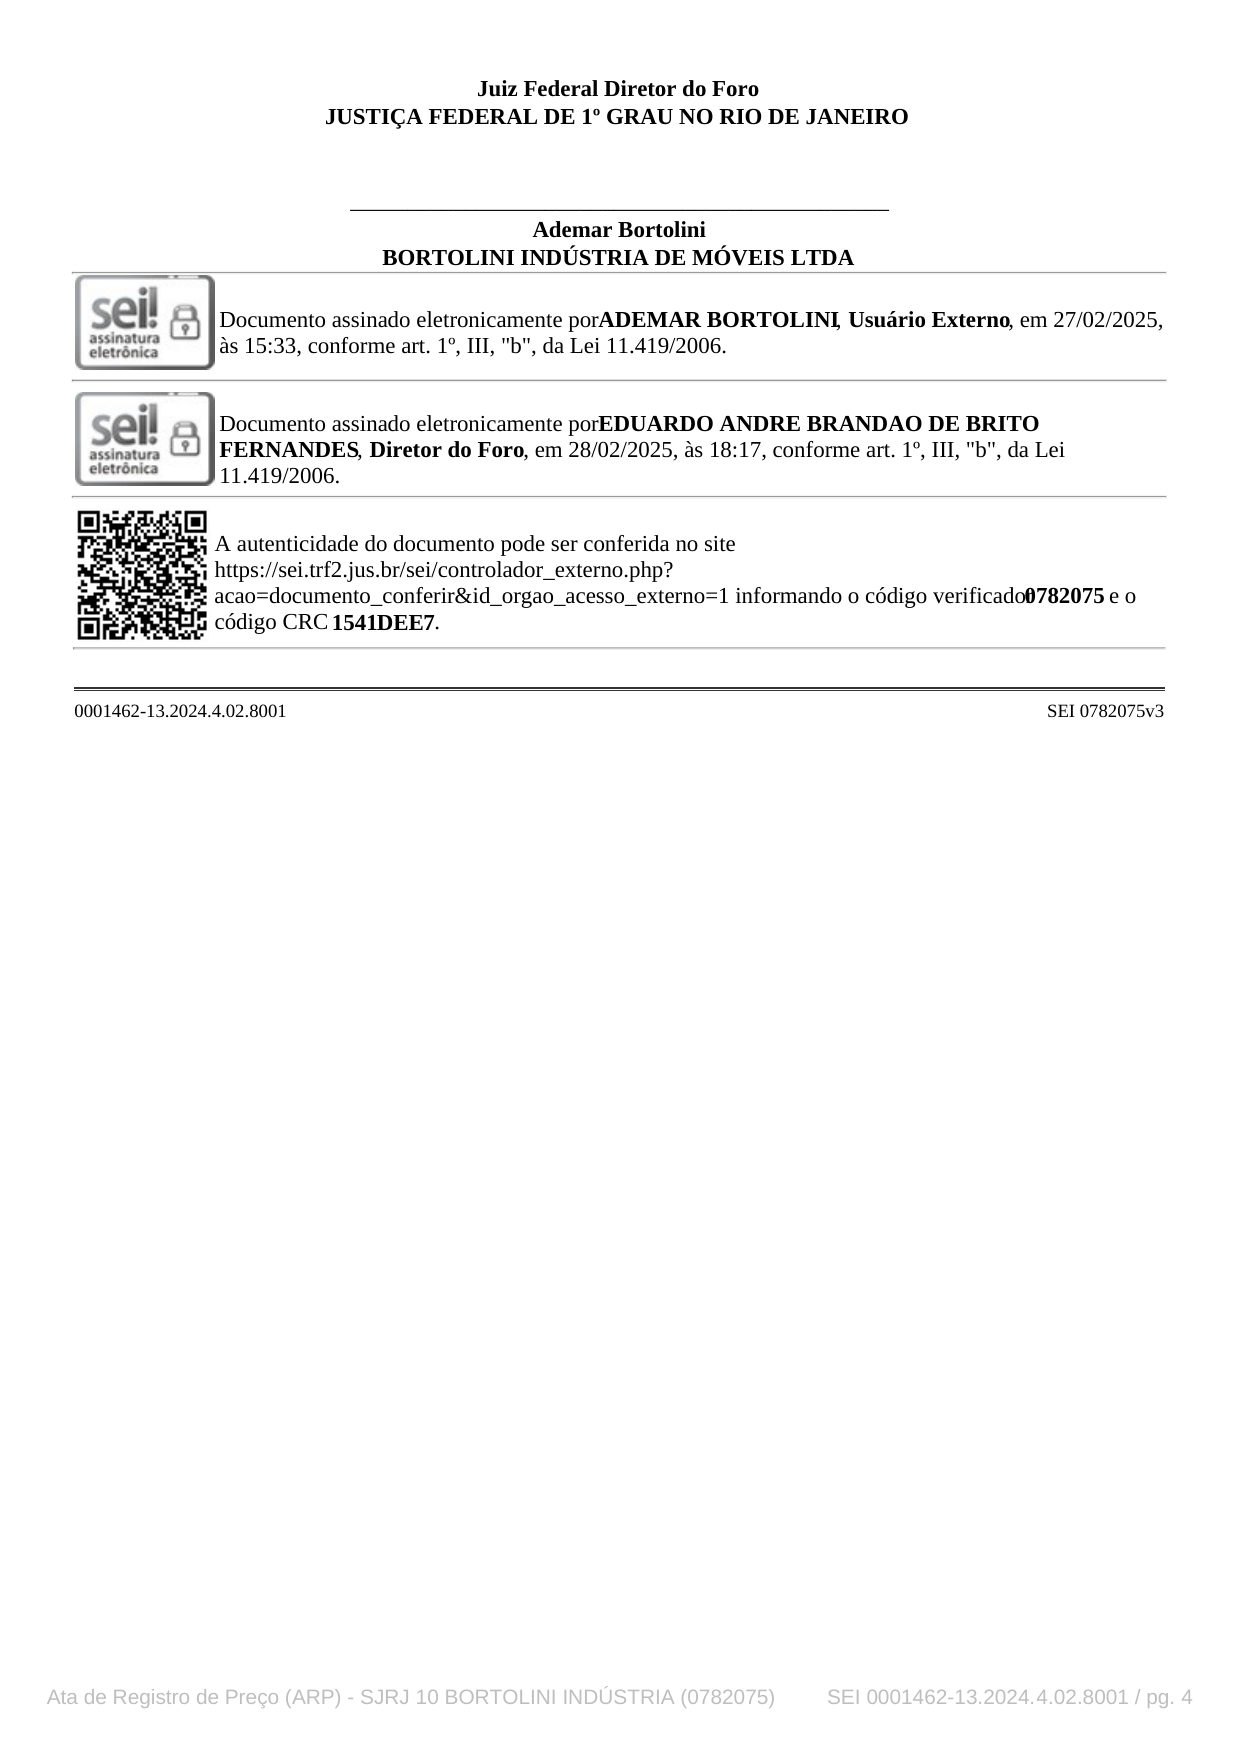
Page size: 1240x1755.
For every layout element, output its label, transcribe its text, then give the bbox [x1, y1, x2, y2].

text Ademar Bortolini [72, 216, 1166, 242]
text Juiz Federal Diretor do Foro [72, 75, 1164, 101]
text BORTOLINI INDÚSTRIA DE MÓVEIS LTDA [72, 244, 1164, 270]
subtitle _______________________________________________ [72, 187, 1167, 214]
text JUSTIÇA FEDERAL DE 1º GRAU NO RIO DE JANEIRO [72, 103, 1162, 129]
